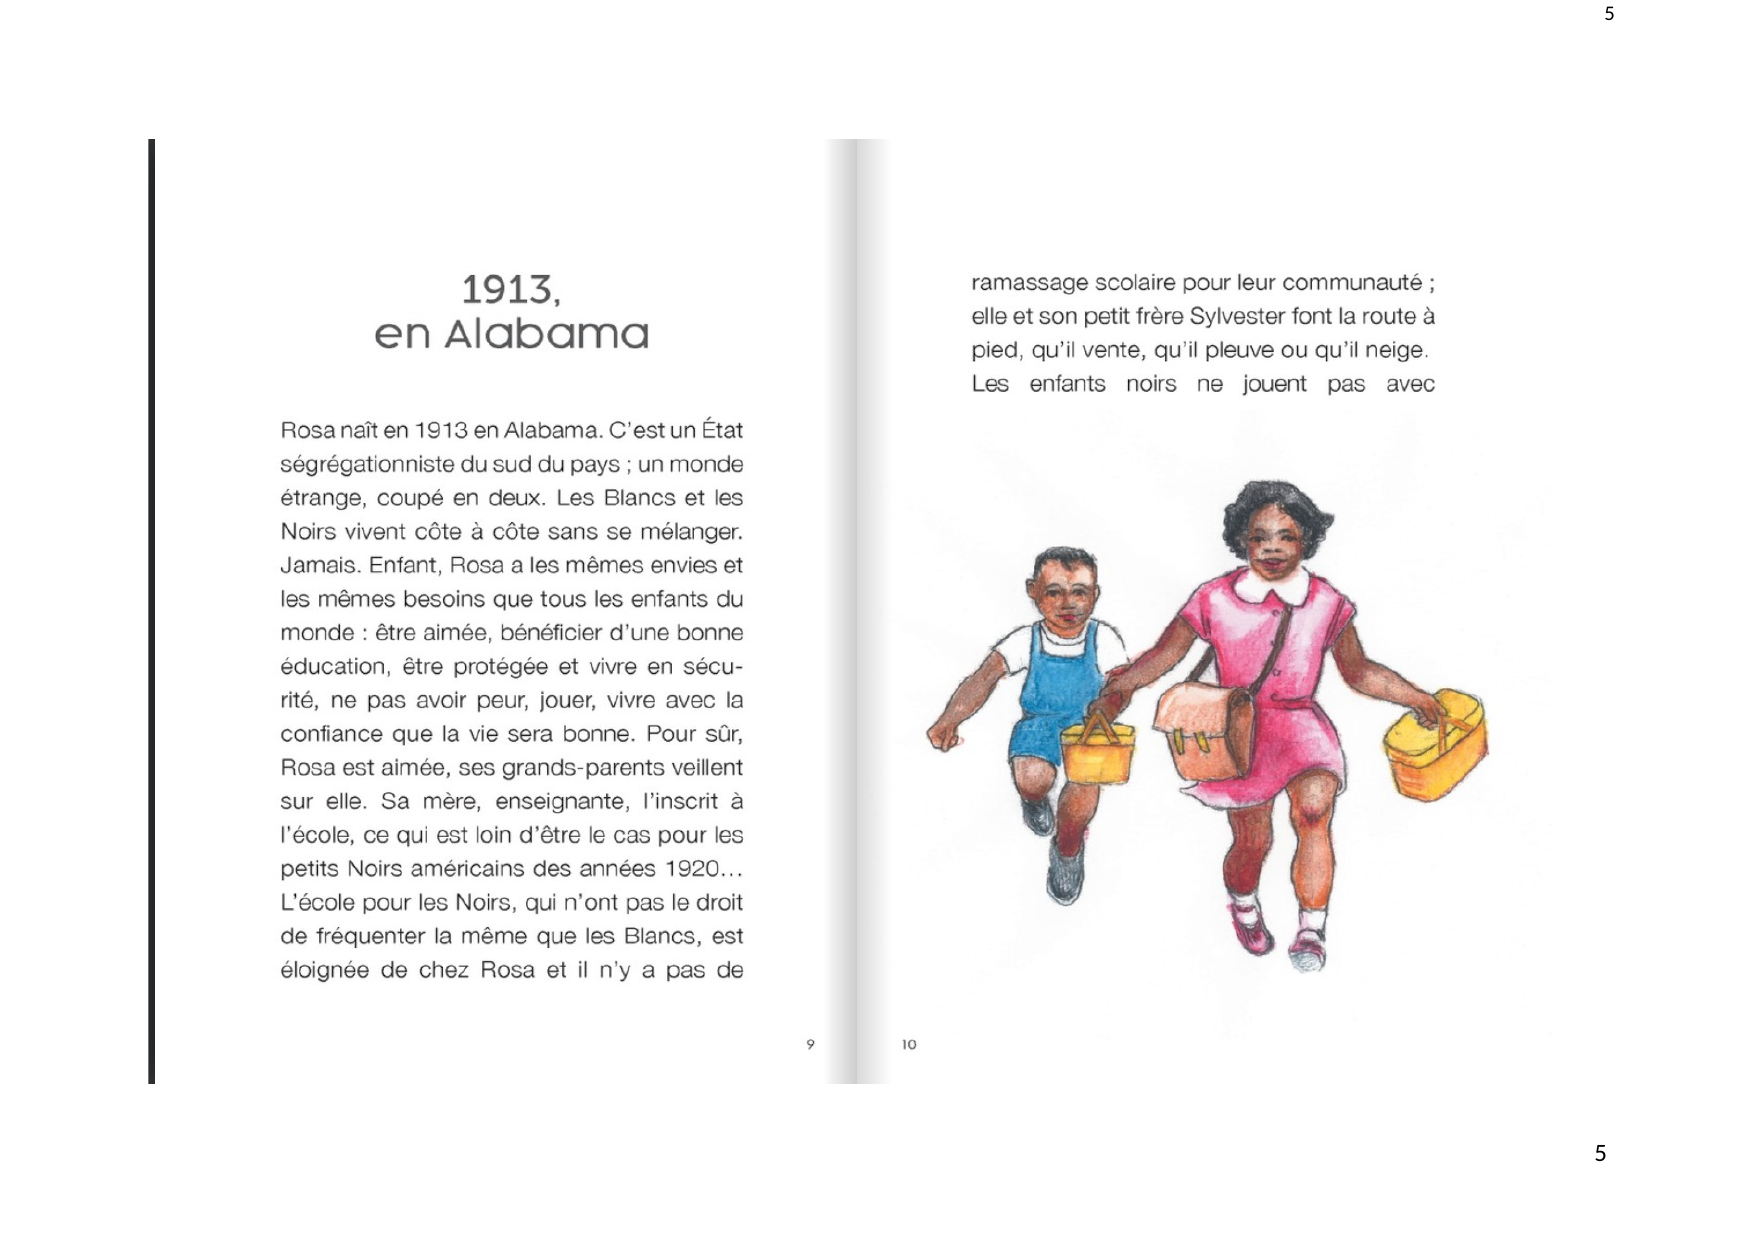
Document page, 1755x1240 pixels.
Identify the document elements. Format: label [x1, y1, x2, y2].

picture [148, 139, 1553, 1084]
